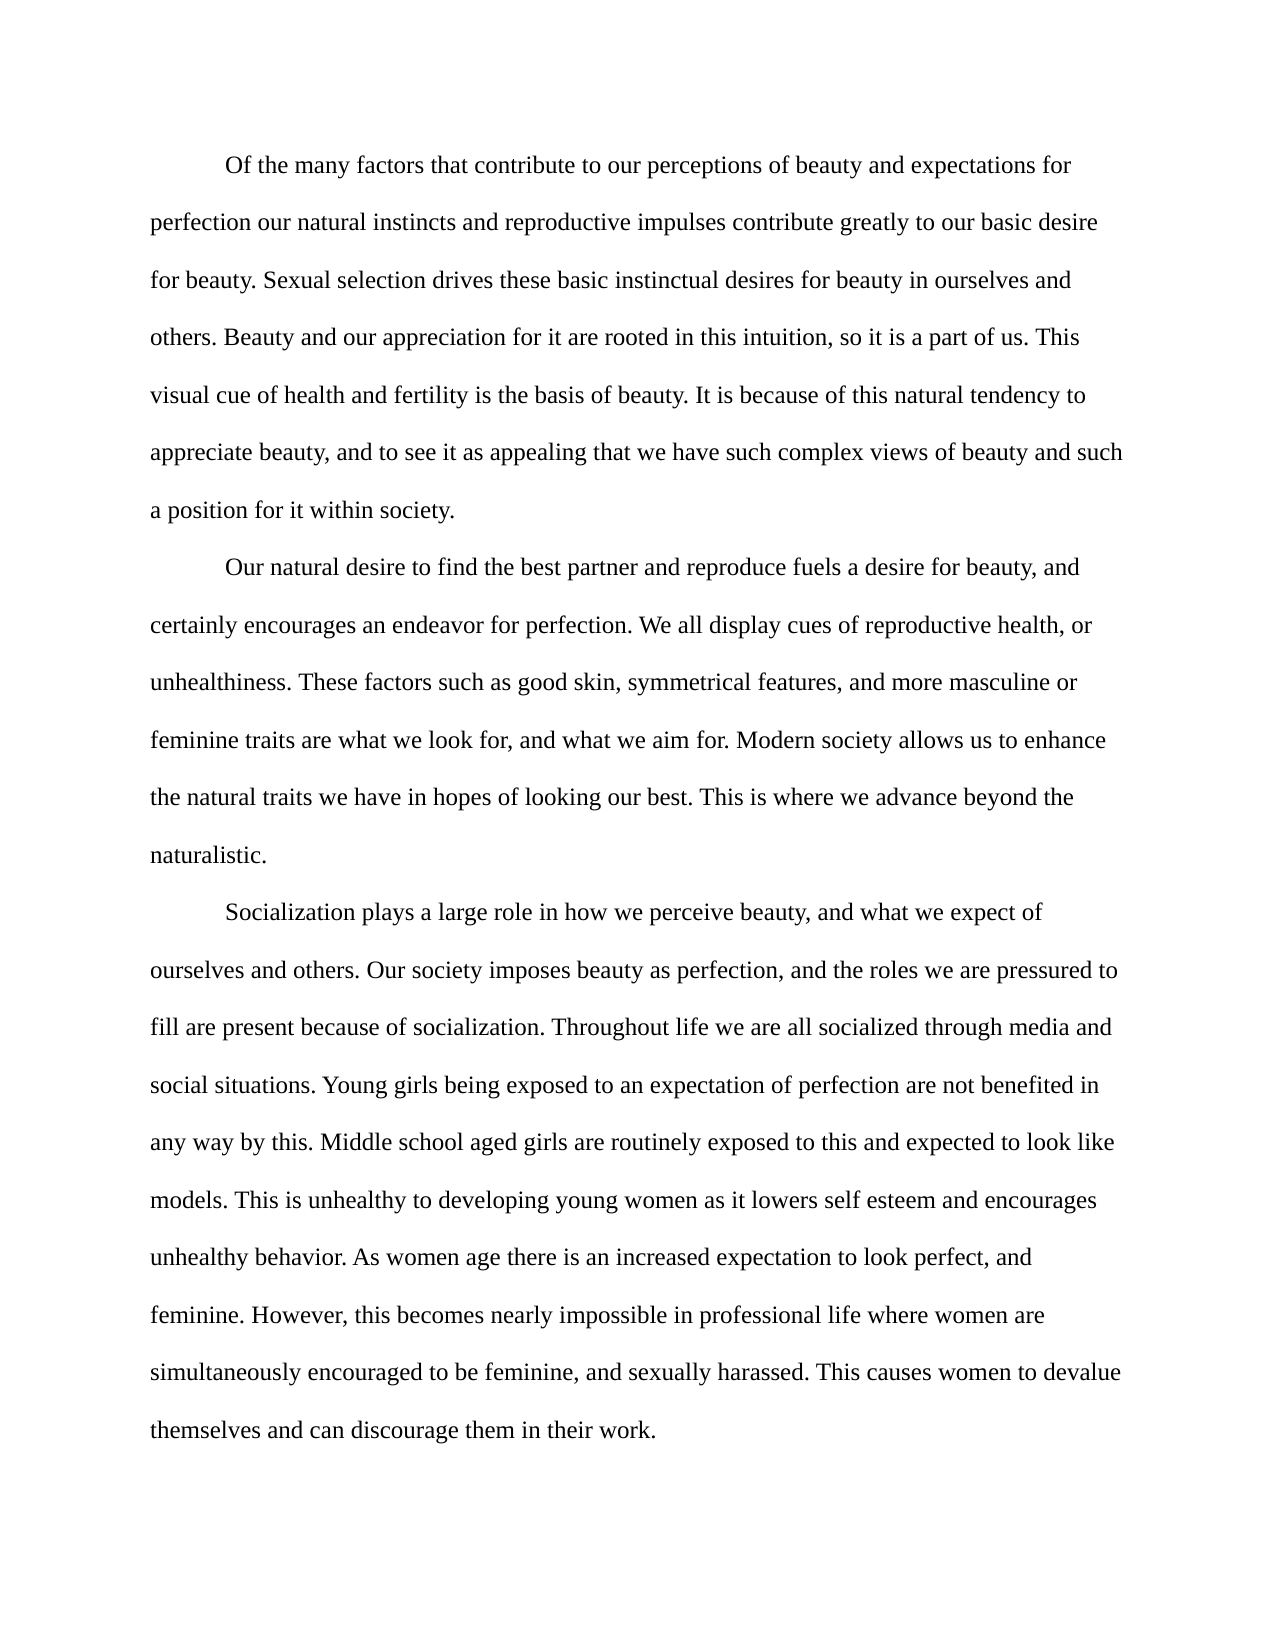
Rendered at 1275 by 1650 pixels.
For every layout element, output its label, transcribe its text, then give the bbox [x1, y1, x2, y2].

text Our natural desire to find the best partner and reproduce fuels a desire for beauty, and certainly encourages an endeavor for perfection. We all display cues of reproductive health, or unhealthiness. These factors such as good skin, symmetrical features, and more masculine or feminine traits are what we look for, and what we aim for. Modern society allows us to enhance the natural traits we have in hopes of looking our best. This is where we advance beyond the naturalistic. [150, 552, 1125, 869]
text Socialization plays a large role in how we perceive beauty, and what we expect of ourselves and others. Our society imposes beauty as perfection, and the roles we are pressured to fill are present because of socialization. Throughout life we are all socialized through media and social situations. Young girls being exposed to an expectation of perfection are not benefited in any way by this. Middle school aged girls are routinely exposed to this and expected to look like models. This is unhealthy to developing young women as it lowers self esteem and encourages unhealthy behavior. As women age there is an increased expectation to look perfect, and feminine. However, this becomes nearly impossible in professional life where women are simultaneously encouraged to be feminine, and sexually harassed. This causes women to devalue themselves and can discourage them in their work. [150, 897, 1125, 1444]
text Of the many factors that contribute to our perceptions of beauty and expectations for perfection our natural instincts and reproductive impulses contribute greatly to our basic desire for beauty. Sexual selection drives these basic instinctual desires for beauty in ourselves and others. Beauty and our appreciation for it are rooted in this intuition, so it is a part of us. This visual cue of health and fertility is the basis of beauty. It is because of this natural tendency to appreciate beauty, and to see it as appealing that we have such complex views of beauty and such a position for it within society. [150, 150, 1125, 524]
